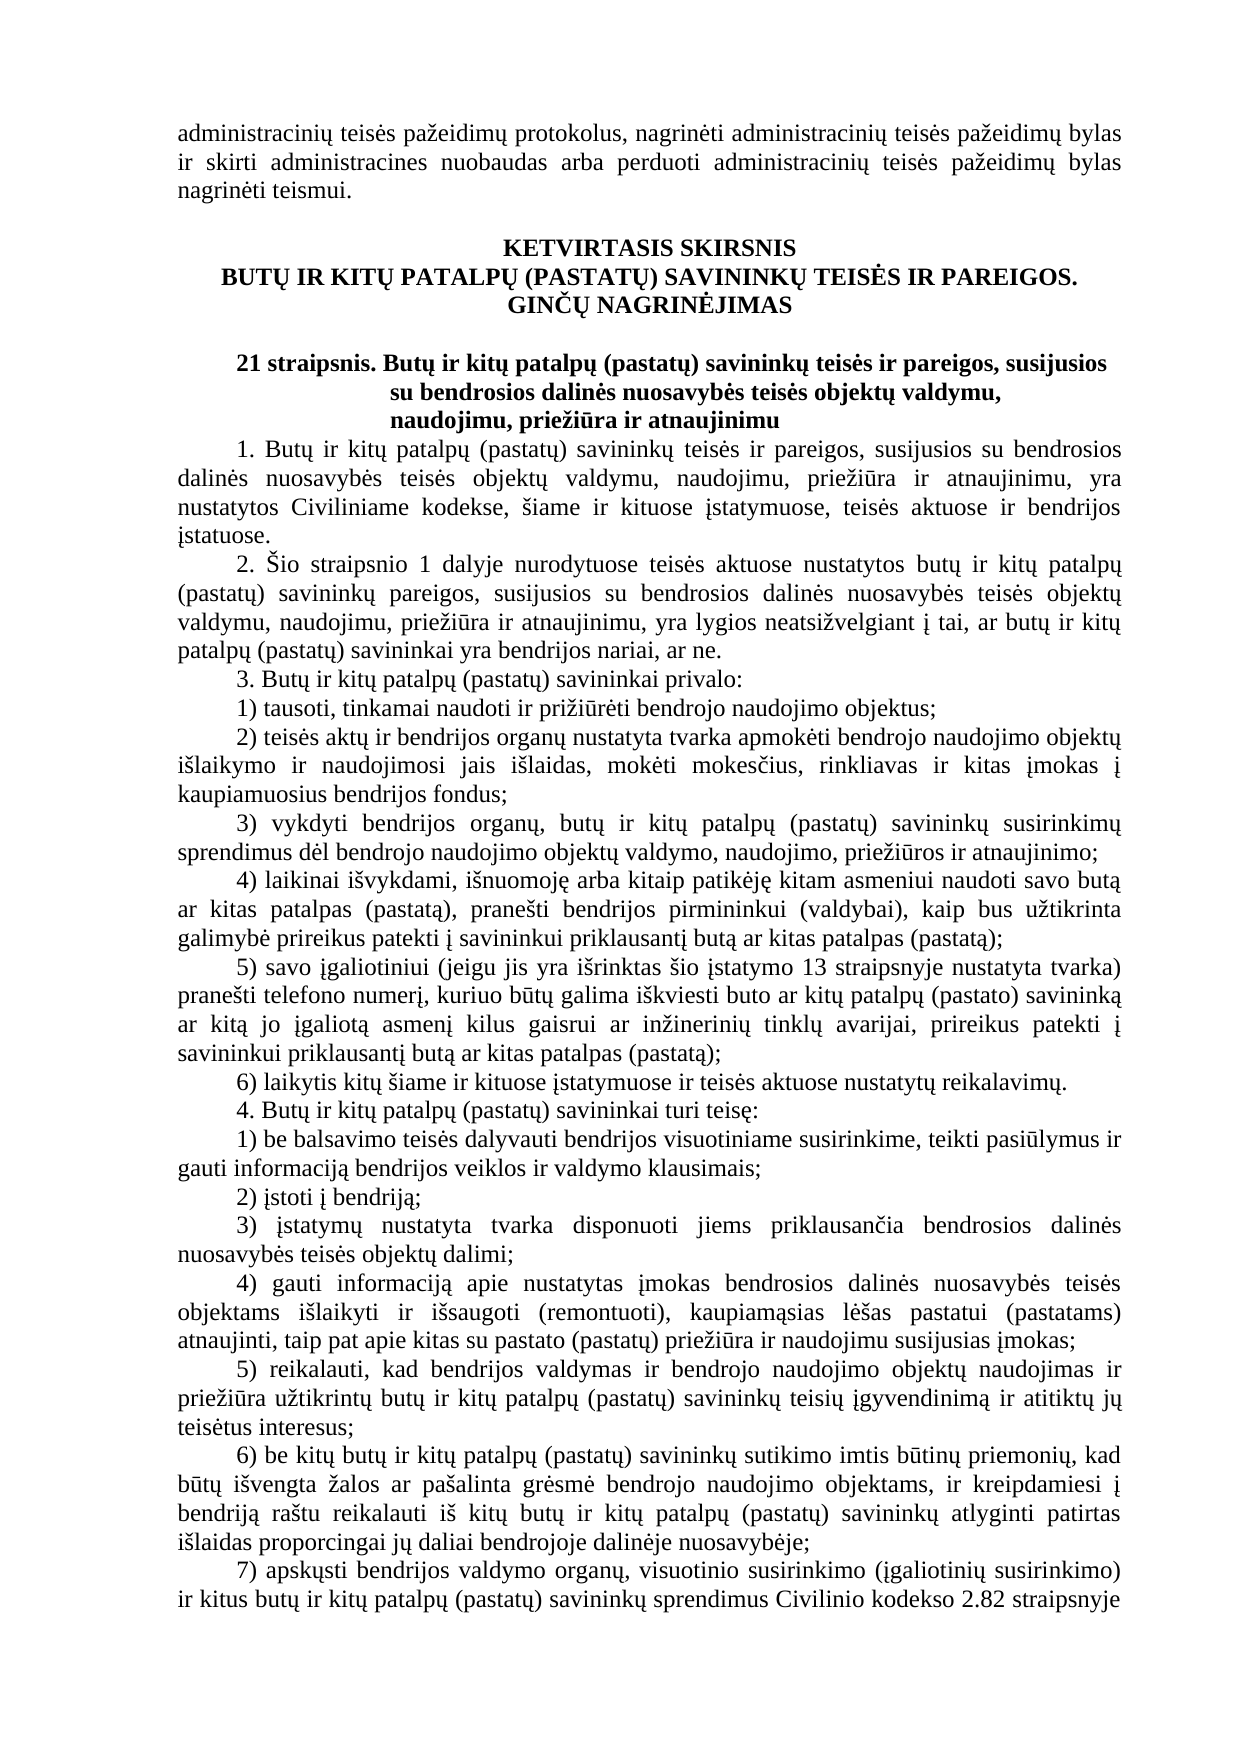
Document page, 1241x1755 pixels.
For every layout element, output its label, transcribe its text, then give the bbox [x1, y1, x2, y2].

text 1) be balsavimo teisės dalyvauti bendrijos visuotiniame susirinkime, teikti pasiūlymus ir gauti informaciją bendrijos veiklos ir valdymo klausimais; [177, 1124, 1122, 1182]
text 2. Šio straipsnio 1 dalyje nurodytuose teisės aktuose nustatytos butų ir kitų patalpų (pastatų) savininkų pareigos, susijusios su bendrosios dalinės nuosavybės teisės objektų valdymu, naudojimu, priežiūra ir atnaujinimu, yra lygios neatsižvelgiant į tai, ar butų ir kitų patalpų (pastatų) savininkai yra bendrijos nariai, ar ne. [177, 549, 1122, 664]
text 5) savo įgaliotiniui (jeigu jis yra išrinktas šio įstatymo 13 straipsnyje nustatyta tvarka) pranešti telefono numerį, kuriuo būtų galima iškviesti buto ar kitų patalpų (pastato) savininką ar kitą jo įgaliotą asmenį kilus gaisrui ar inžinerinių tinklų avarijai, prireikus patekti į savininkui priklausantį butą ar kitas patalpas (pastatą); [177, 952, 1122, 1067]
text 1) tausoti, tinkamai naudoti ir prižiūrėti bendrojo naudojimo objektus; [177, 693, 1122, 722]
text 4) laikinai išvykdami, išnuomoję arba kitaip patikėję kitam asmeniui naudoti savo butą ar kitas patalpas (pastatą), pranešti bendrijos pirmininkui (valdybai), kaip bus užtikrinta galimybė prireikus patekti į savininkui priklausantį butą ar kitas patalpas (pastatą); [177, 866, 1122, 952]
text KETVIRTASIS SKIRSNIS [177, 233, 1122, 262]
text 3. Butų ir kitų patalpų (pastatų) savininkai privalo: [177, 664, 1122, 693]
text 4. Butų ir kitų patalpų (pastatų) savininkai turi teisę: [177, 1096, 1122, 1124]
text administracinių teisės pažeidimų protokolus, nagrinėti administracinių teisės pažeidimų bylas ir skirti administracines nuobaudas arba perduoti administracinių teisės pažeidimų bylas nagrinėti teismui. [177, 118, 1122, 204]
text 3) vykdyti bendrijos organų, butų ir kitų patalpų (pastatų) savininkų susirinkimų sprendimus dėl bendrojo naudojimo objektų valdymo, naudojimo, priežiūros ir atnaujinimo; [177, 808, 1122, 866]
text 21 straipsnis. Butų ir kitų patalpų (pastatų) savininkų teisės ir pareigos, susijusios su bendrosios dalinės nuosavybės teisės objektų valdymu, naudojimu, priežiūra ir atnaujinimu [236, 348, 1122, 434]
text 2) teisės aktų ir bendrijos organų nustatyta tvarka apmokėti bendrojo naudojimo objektų išlaikymo ir naudojimosi jais išlaidas, mokėti mokesčius, rinkliavas ir kitas įmokas į kaupiamuosius bendrijos fondus; [177, 722, 1122, 808]
text 1. Butų ir kitų patalpų (pastatų) savininkų teisės ir pareigos, susijusios su bendrosios dalinės nuosavybės teisės objektų valdymu, naudojimu, priežiūra ir atnaujinimu, yra nustatytos Civiliniame kodekse, šiame ir kituose įstatymuose, teisės aktuose ir bendrijos įstatuose. [177, 434, 1122, 549]
text 5) reikalauti, kad bendrijos valdymas ir bendrojo naudojimo objektų naudojimas ir priežiūra užtikrintų butų ir kitų patalpų (pastatų) savininkų teisių įgyvendinimą ir atitiktų jų teisėtus interesus; [177, 1354, 1122, 1441]
text 6) laikytis kitų šiame ir kituose įstatymuose ir teisės aktuose nustatytų reikalavimų. [177, 1067, 1122, 1096]
text 6) be kitų butų ir kitų patalpų (pastatų) savininkų sutikimo imtis būtinų priemonių, kad būtų išvengta žalos ar pašalinta grėsmė bendrojo naudojimo objektams, ir kreipdamiesi į bendriją raštu reikalauti iš kitų butų ir kitų patalpų (pastatų) savininkų atlyginti patirtas išlaidas proporcingai jų daliai bendrojoje dalinėje nuosavybėje; [177, 1441, 1122, 1556]
text 7) apskųsti bendrijos valdymo organų, visuotinio susirinkimo (įgaliotinių susirinkimo) ir kitus butų ir kitų patalpų (pastatų) savininkų sprendimus Civilinio kodekso 2.82 straipsnyje [177, 1556, 1122, 1613]
text 2) įstoti į bendriją; [177, 1182, 1122, 1211]
text BUTŲ IR KITŲ PATALPŲ (PASTATŲ) SAVININKŲ TEISĖS IR PAREIGOS. GINČŲ NAGRINĖJIMAS [177, 262, 1122, 319]
text 4) gauti informaciją apie nustatytas įmokas bendrosios dalinės nuosavybės teisės objektams išlaikyti ir išsaugoti (remontuoti), kaupiamąsias lėšas pastatui (pastatams) atnaujinti, taip pat apie kitas su pastato (pastatų) priežiūra ir naudojimu susijusias įmokas; [177, 1268, 1122, 1354]
text 3) įstatymų nustatyta tvarka disponuoti jiems priklausančia bendrosios dalinės nuosavybės teisės objektų dalimi; [177, 1211, 1122, 1268]
